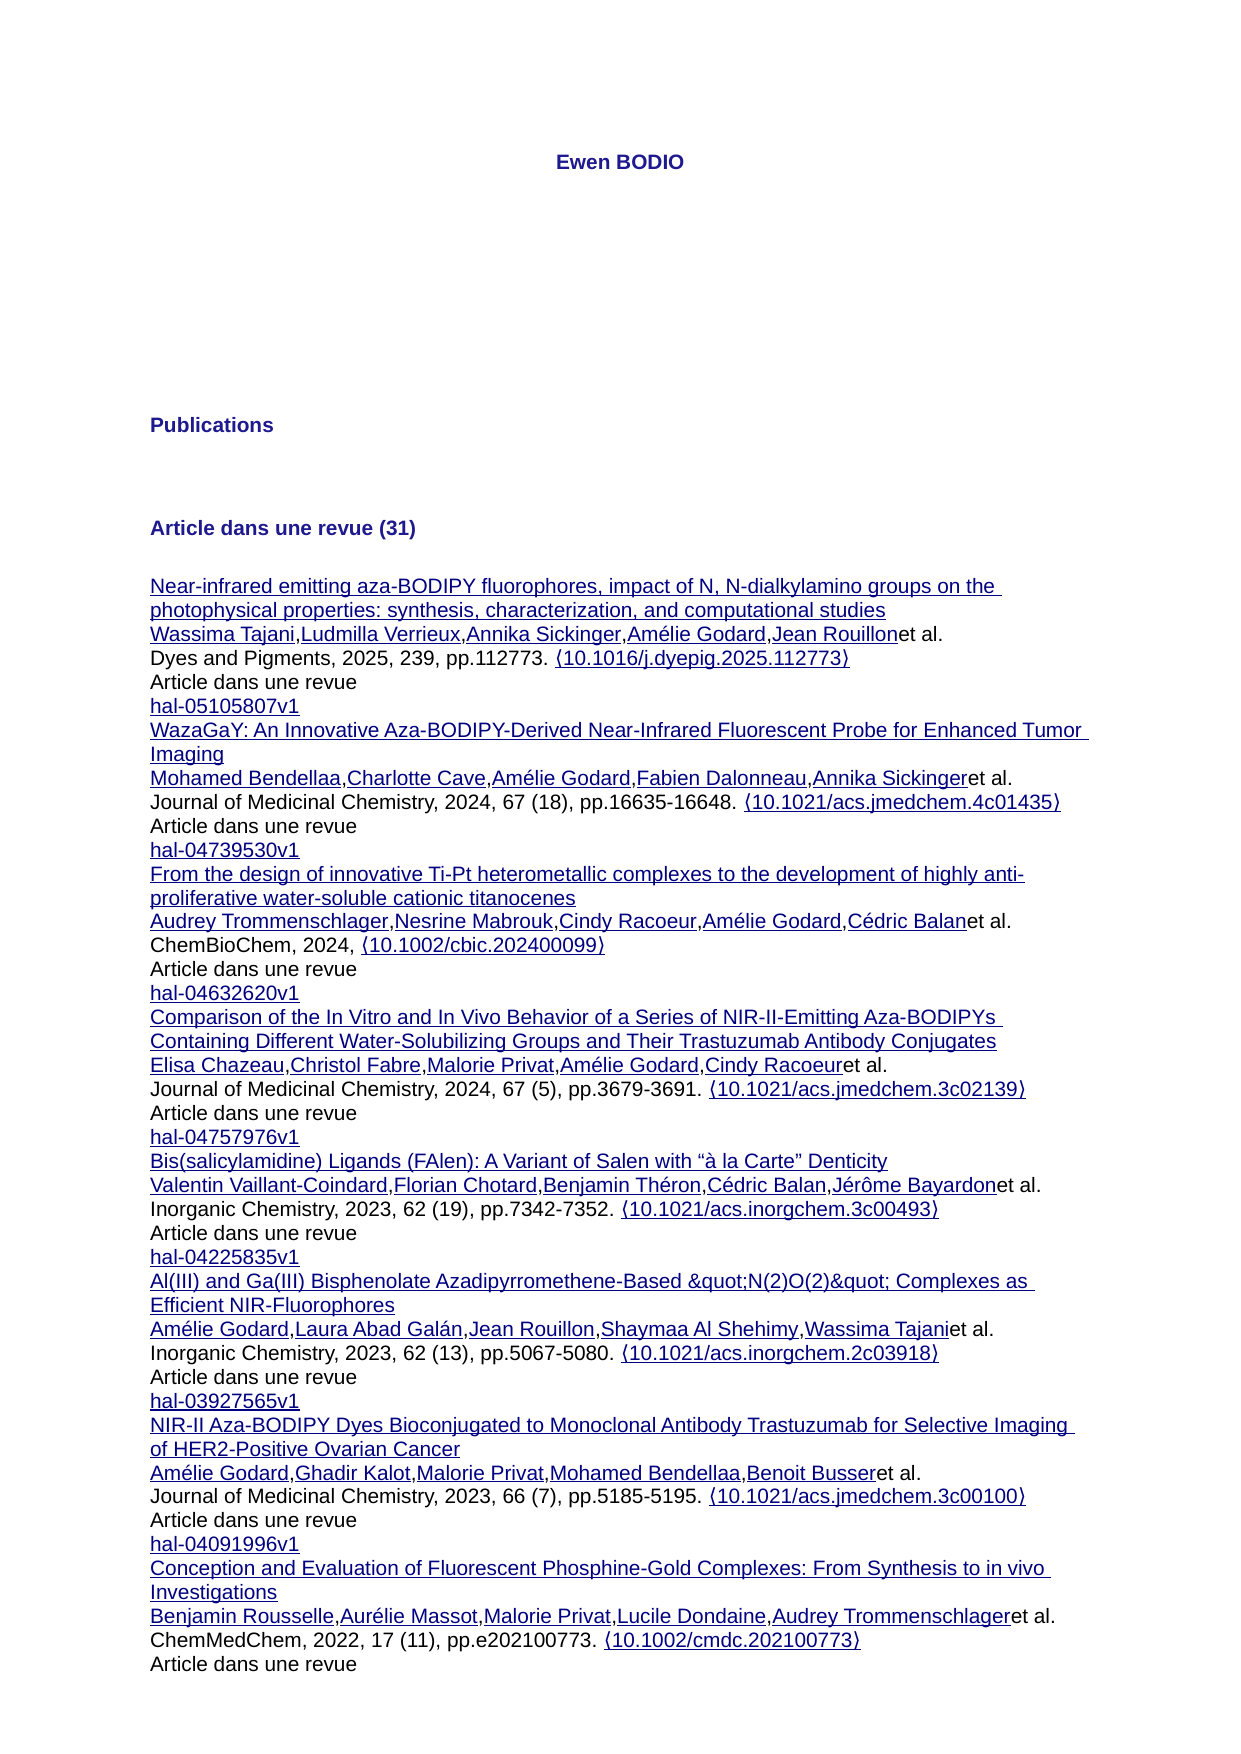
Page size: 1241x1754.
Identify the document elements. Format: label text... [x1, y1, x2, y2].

table_cell Bis(salicylamidine) Ligands (FAlen): A Variant of Salen with “à la Carte” Denticity Valentin Vaillant-Coindard,Florian Chotard,Benjamin Théron,Cédric Balan,Jérôme Bayardonet al. Inorganic Chemistry, 2023, 62 (19), pp.7342-7352. ⟨10.1021/acs.inorgchem.3c00493⟩ Article dans une revue hal-04225835v1 [150, 1149, 1090, 1269]
table_cell Conception and Evaluation of Fluorescent Phosphine‐Gold Complexes: From Synthesis to in vivo Investigations Benjamin Rousselle,Aurélie Massot,Malorie Privat,Lucile Dondaine,Audrey Trommenschlageret al. ChemMedChem, 2022, 17 (11), pp.e202100773. ⟨10.1002/cmdc.202100773⟩ Article dans une revue [150, 1556, 1090, 1676]
table_cell Comparison of the In Vitro and In Vivo Behavior of a Series of NIR-II-Emitting Aza-BODIPYs Containing Different Water-Solubilizing Groups and Their Trastuzumab Antibody Conjugates Elisa Chazeau,Christol Fabre,Malorie Privat,Amélie Godard,Cindy Racoeuret al. Journal of Medicinal Chemistry, 2024, 67 (5), pp.3679-3691. ⟨10.1021/acs.jmedchem.3c02139⟩ Article dans une revue hal-04757976v1 [150, 1005, 1090, 1149]
table_header Near-infrared emitting aza-BODIPY fluorophores, impact of N, N-dialkylamino groups on the photophysical properties: synthesis, characterization, and computational studies Wassima Tajani,Ludmilla Verrieux,Annika Sickinger,Amélie Godard,Jean Rouillonet al. Dyes and Pigments, 2025, 239, pp.112773. ⟨10.1016/j.dyepig.2025.112773⟩ Article dans une revue hal-05105807v1 [150, 574, 1090, 718]
table_cell Al(III) and Ga(III) Bisphenolate Azadipyrromethene-Based &quot;N(2)O(2)&quot; Complexes as Efficient NIR-Fluorophores Amélie Godard,Laura Abad Galán,Jean Rouillon,Shaymaa Al Shehimy,Wassima Tajaniet al. Inorganic Chemistry, 2023, 62 (13), pp.5067-5080. ⟨10.1021/acs.inorgchem.2c03918⟩ Article dans une revue hal-03927565v1 [150, 1269, 1090, 1412]
subtitle Publications [150, 412, 1090, 436]
table_cell From the design of innovative Ti‐Pt heterometallic complexes to the development of highly anti‐proliferative water‐soluble cationic titanocenes Audrey Trommenschlager,Nesrine Mabrouk,Cindy Racoeur,Amélie Godard,Cédric Balanet al. ChemBioChem, 2024, ⟨10.1002/cbic.202400099⟩ Article dans une revue hal-04632620v1 [150, 861, 1090, 1005]
table_cell WazaGaY: An Innovative Aza-BODIPY-Derived Near-Infrared Fluorescent Probe for Enhanced Tumor Imaging Mohamed Bendellaa,Charlotte Cave,Amélie Godard,Fabien Dalonneau,Annika Sickingeret al. Journal of Medicinal Chemistry, 2024, 67 (18), pp.16635-16648. ⟨10.1021/acs.jmedchem.4c01435⟩ Article dans une revue hal-04739530v1 [150, 718, 1090, 861]
table_cell NIR-II Aza-BODIPY Dyes Bioconjugated to Monoclonal Antibody Trastuzumab for Selective Imaging of HER2-Positive Ovarian Cancer Amélie Godard,Ghadir Kalot,Malorie Privat,Mohamed Bendellaa,Benoit Busseret al. Journal of Medicinal Chemistry, 2023, 66 (7), pp.5185-5195. ⟨10.1021/acs.jmedchem.3c00100⟩ Article dans une revue hal-04091996v1 [150, 1413, 1090, 1556]
subtitle Article dans une revue (31) [150, 516, 1090, 539]
subtitle Ewen BODIO [150, 150, 1090, 174]
